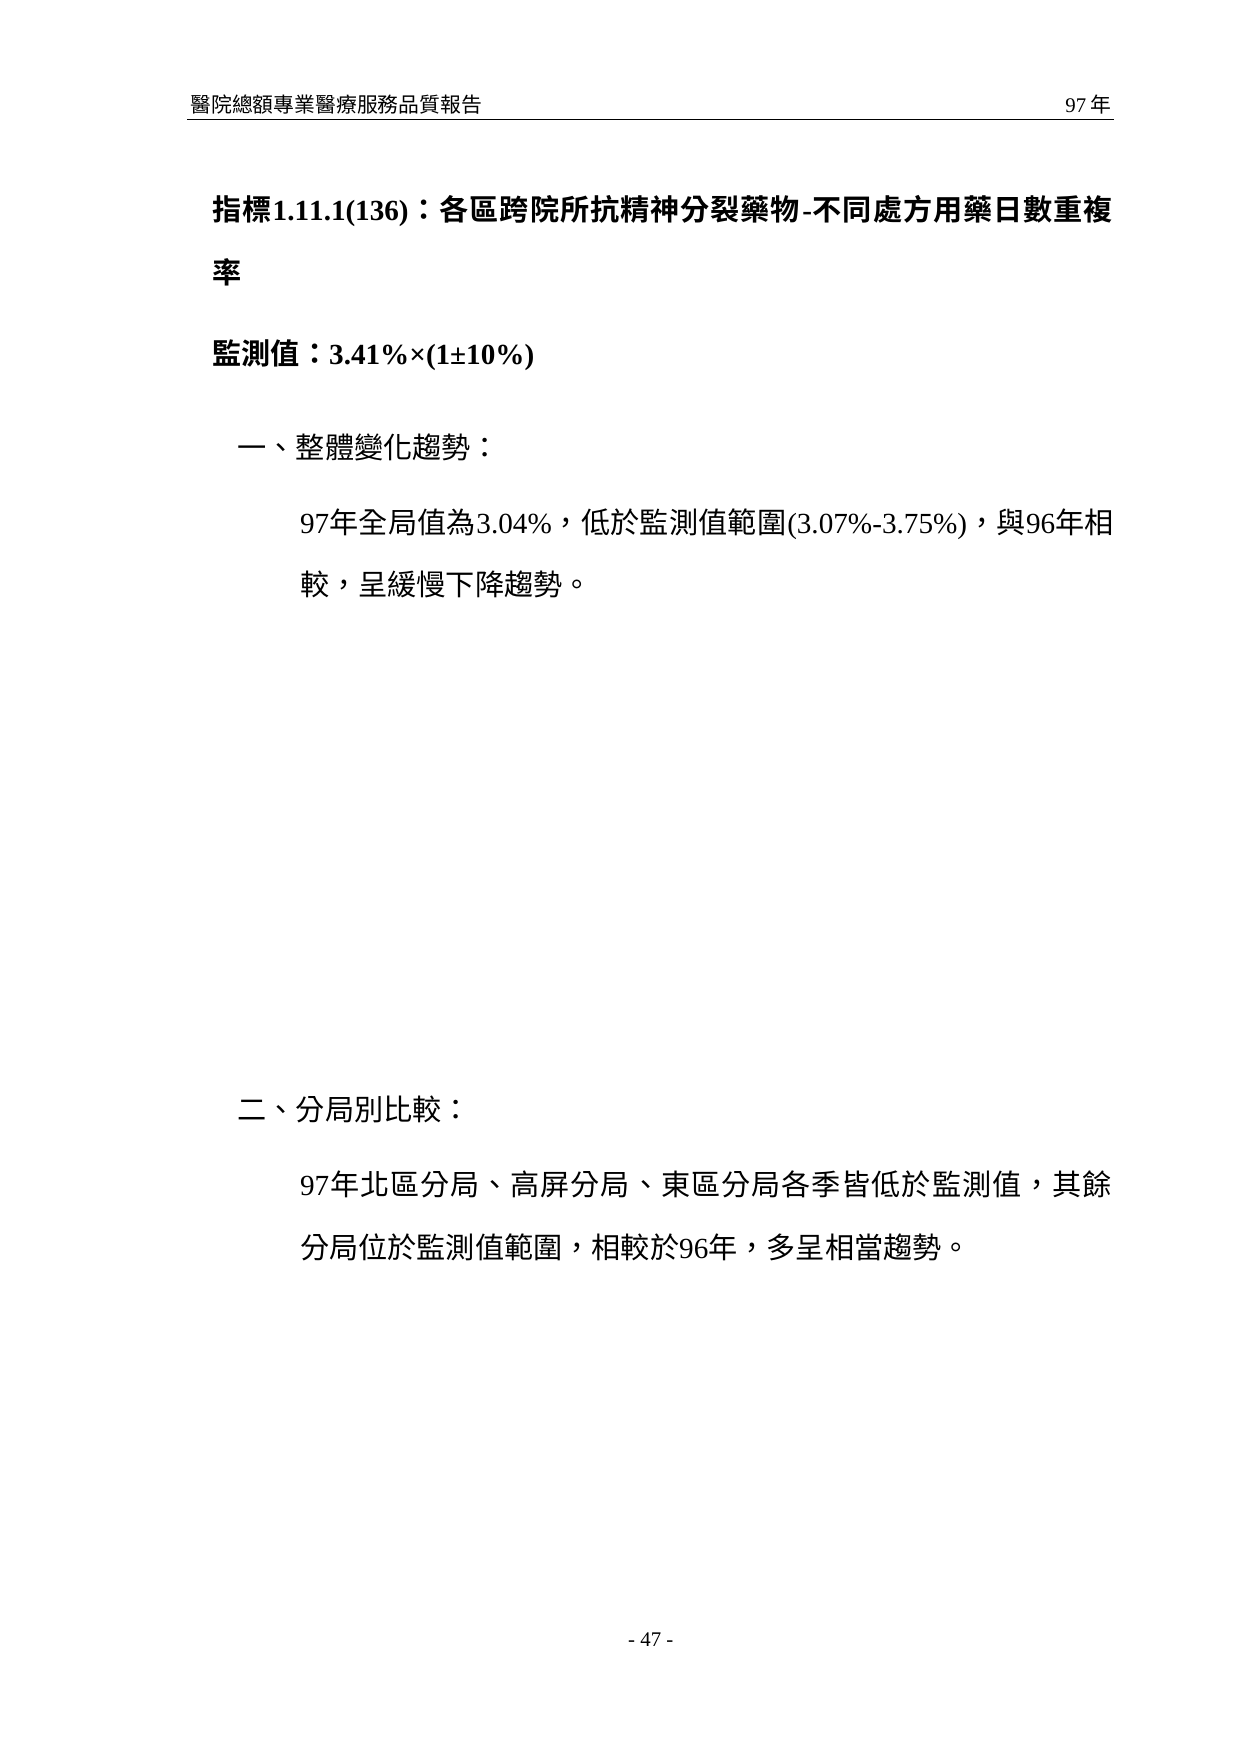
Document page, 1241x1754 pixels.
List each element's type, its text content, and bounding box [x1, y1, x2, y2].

text 一、整體變化趨勢： [237, 404, 1114, 466]
text 監測值：3.41%×(1±10%) [212, 310, 1114, 373]
text 97年北區分局、高屏分局、東區分局各季皆低於監測值，其餘分局位於監測值範圍，相較於96年，多呈相當趨勢。 [300, 1141, 1114, 1266]
text 指標1.11.1(136)：各區跨院所抗精神分裂藥物-不同處方用藥日數重複率 [212, 166, 1114, 291]
text 97年全局值為3.04%，低於監測值範圍(3.07%-3.75%)，與96年相較，呈緩慢下降趨勢。 [300, 479, 1114, 604]
text 二、分局別比較： [237, 1066, 1114, 1129]
